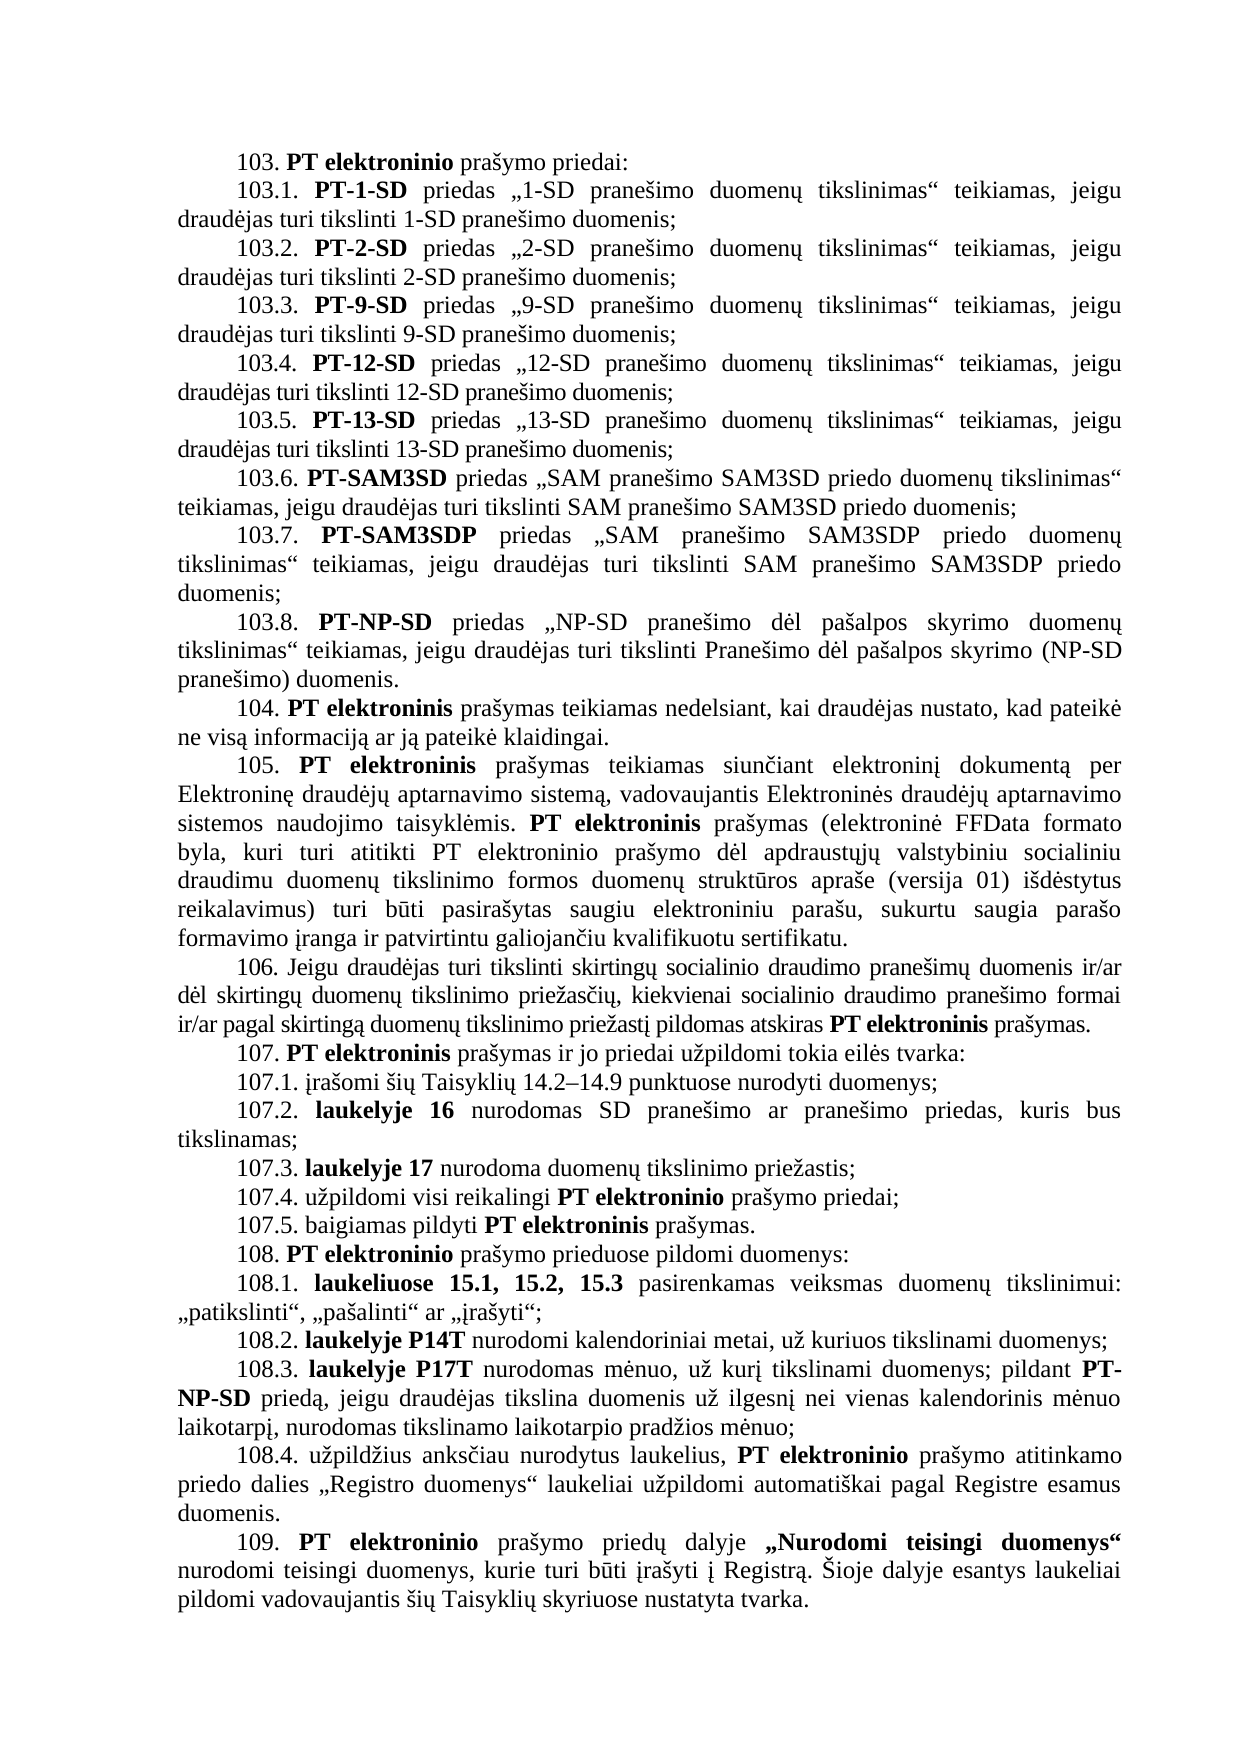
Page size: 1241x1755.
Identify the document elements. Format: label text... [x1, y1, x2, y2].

text 107.4. užpildomi visi reikalingi PT elektroninio prašymo priedai; [177, 1182, 1122, 1211]
text 105. PT elektroninis prašymas teikiamas siunčiant elektroninį dokumentą per Elektroninę draudėjų aptarnavimo sistemą, vadovaujantis Elektroninės draudėjų aptarnavimo sistemos naudojimo taisyklėmis. PT elektroninis prašymas (elektroninė FFData formato byla, kuri turi atitikti PT elektroninio prašymo dėl apdraustųjų valstybiniu socialiniu draudimu duomenų tikslinimo formos duomenų struktūros apraše (versija 01) išdėstytus reikalavimus) turi būti pasirašytas saugiu elektroniniu parašu, sukurtu saugia parašo formavimo įranga ir patvirtintu galiojančiu kvalifikuotu sertifikatu. [177, 751, 1122, 952]
text 103.1. PT-1-SD priedas „1-SD pranešimo duomenų tikslinimas“ teikiamas, jeigu draudėjas turi tikslinti 1-SD pranešimo duomenis; [177, 176, 1122, 233]
text 103. PT elektroninio prašymo priedai: [177, 147, 1122, 176]
text 108.4. užpildžius anksčiau nurodytus laukelius, PT elektroninio prašymo atitinkamo priedo dalies „Registro duomenys“ laukeliai užpildomi automatiškai pagal Registre esamus duomenis. [177, 1441, 1122, 1527]
text 107.3. laukelyje 17 nurodoma duomenų tikslinimo priežastis; [177, 1153, 1122, 1182]
text 108.1. laukeliuose 15.1, 15.2, 15.3 pasirenkamas veiksmas duomenų tikslinimui: „patikslinti“, „pašalinti“ ar „įrašyti“; [177, 1268, 1122, 1326]
text 108.3. laukelyje P17T nurodomas mėnuo, už kurį tikslinami duomenys; pildant PT-NP-SD priedą, jeigu draudėjas tikslina duomenis už ilgesnį nei vienas kalendorinis mėnuo laikotarpį, nurodomas tikslinamo laikotarpio pradžios mėnuo; [177, 1354, 1122, 1441]
text 103.3. PT-9-SD priedas „9-SD pranešimo duomenų tikslinimas“ teikiamas, jeigu draudėjas turi tikslinti 9-SD pranešimo duomenis; [177, 291, 1122, 348]
text 107. PT elektroninis prašymas ir jo priedai užpildomi tokia eilės tvarka: [177, 1038, 1122, 1067]
text 107.2. laukelyje 16 nurodomas SD pranešimo ar pranešimo priedas, kuris bus tikslinamas; [177, 1096, 1122, 1153]
text 107.5. baigiamas pildyti PT elektroninis prašymas. [177, 1211, 1122, 1239]
text 103.7. PT-SAM3SDP priedas „SAM pranešimo SAM3SDP priedo duomenų tikslinimas“ teikiamas, jeigu draudėjas turi tikslinti SAM pranešimo SAM3SDP priedo duomenis; [177, 521, 1122, 607]
text 108. PT elektroninio prašymo prieduose pildomi duomenys: [177, 1239, 1122, 1268]
text 104. PT elektroninis prašymas teikiamas nedelsiant, kai draudėjas nustato, kad pateikė ne visą informaciją ar ją pateikė klaidingai. [177, 693, 1122, 751]
text 103.8. PT-NP-SD priedas „NP-SD pranešimo dėl pašalpos skyrimo duomenų tikslinimas“ teikiamas, jeigu draudėjas turi tikslinti Pranešimo dėl pašalpos skyrimo (NP-SD pranešimo) duomenis. [177, 607, 1122, 693]
text 103.4. PT-12-SD priedas „12-SD pranešimo duomenų tikslinimas“ teikiamas, jeigu draudėjas turi tikslinti 12-SD pranešimo duomenis; [177, 348, 1122, 406]
text 107.1. įrašomi šių Taisyklių 14.2–14.9 punktuose nurodyti duomenys; [177, 1067, 1122, 1096]
text 109. PT elektroninio prašymo priedų dalyje „Nurodomi teisingi duomenys“ nurodomi teisingi duomenys, kurie turi būti įrašyti į Registrą. Šioje dalyje esantys laukeliai pildomi vadovaujantis šių Taisyklių skyriuose nustatyta tvarka. [177, 1527, 1122, 1613]
text 106. Jeigu draudėjas turi tikslinti skirtingų socialinio draudimo pranešimų duomenis ir/ar dėl skirtingų duomenų tikslinimo priežasčių, kiekvienai socialinio draudimo pranešimo formai ir/ar pagal skirtingą duomenų tikslinimo priežastį pildomas atskiras PT elektroninis prašymas. [177, 952, 1122, 1038]
text 103.5. PT-13-SD priedas „13-SD pranešimo duomenų tikslinimas“ teikiamas, jeigu draudėjas turi tikslinti 13-SD pranešimo duomenis; [177, 406, 1122, 463]
text 103.2. PT-2-SD priedas „2-SD pranešimo duomenų tikslinimas“ teikiamas, jeigu draudėjas turi tikslinti 2-SD pranešimo duomenis; [177, 233, 1122, 291]
text 108.2. laukelyje P14T nurodomi kalendoriniai metai, už kuriuos tikslinami duomenys; [177, 1326, 1122, 1354]
text 103.6. PT-SAM3SD priedas „SAM pranešimo SAM3SD priedo duomenų tikslinimas“ teikiamas, jeigu draudėjas turi tikslinti SAM pranešimo SAM3SD priedo duomenis; [177, 463, 1122, 521]
